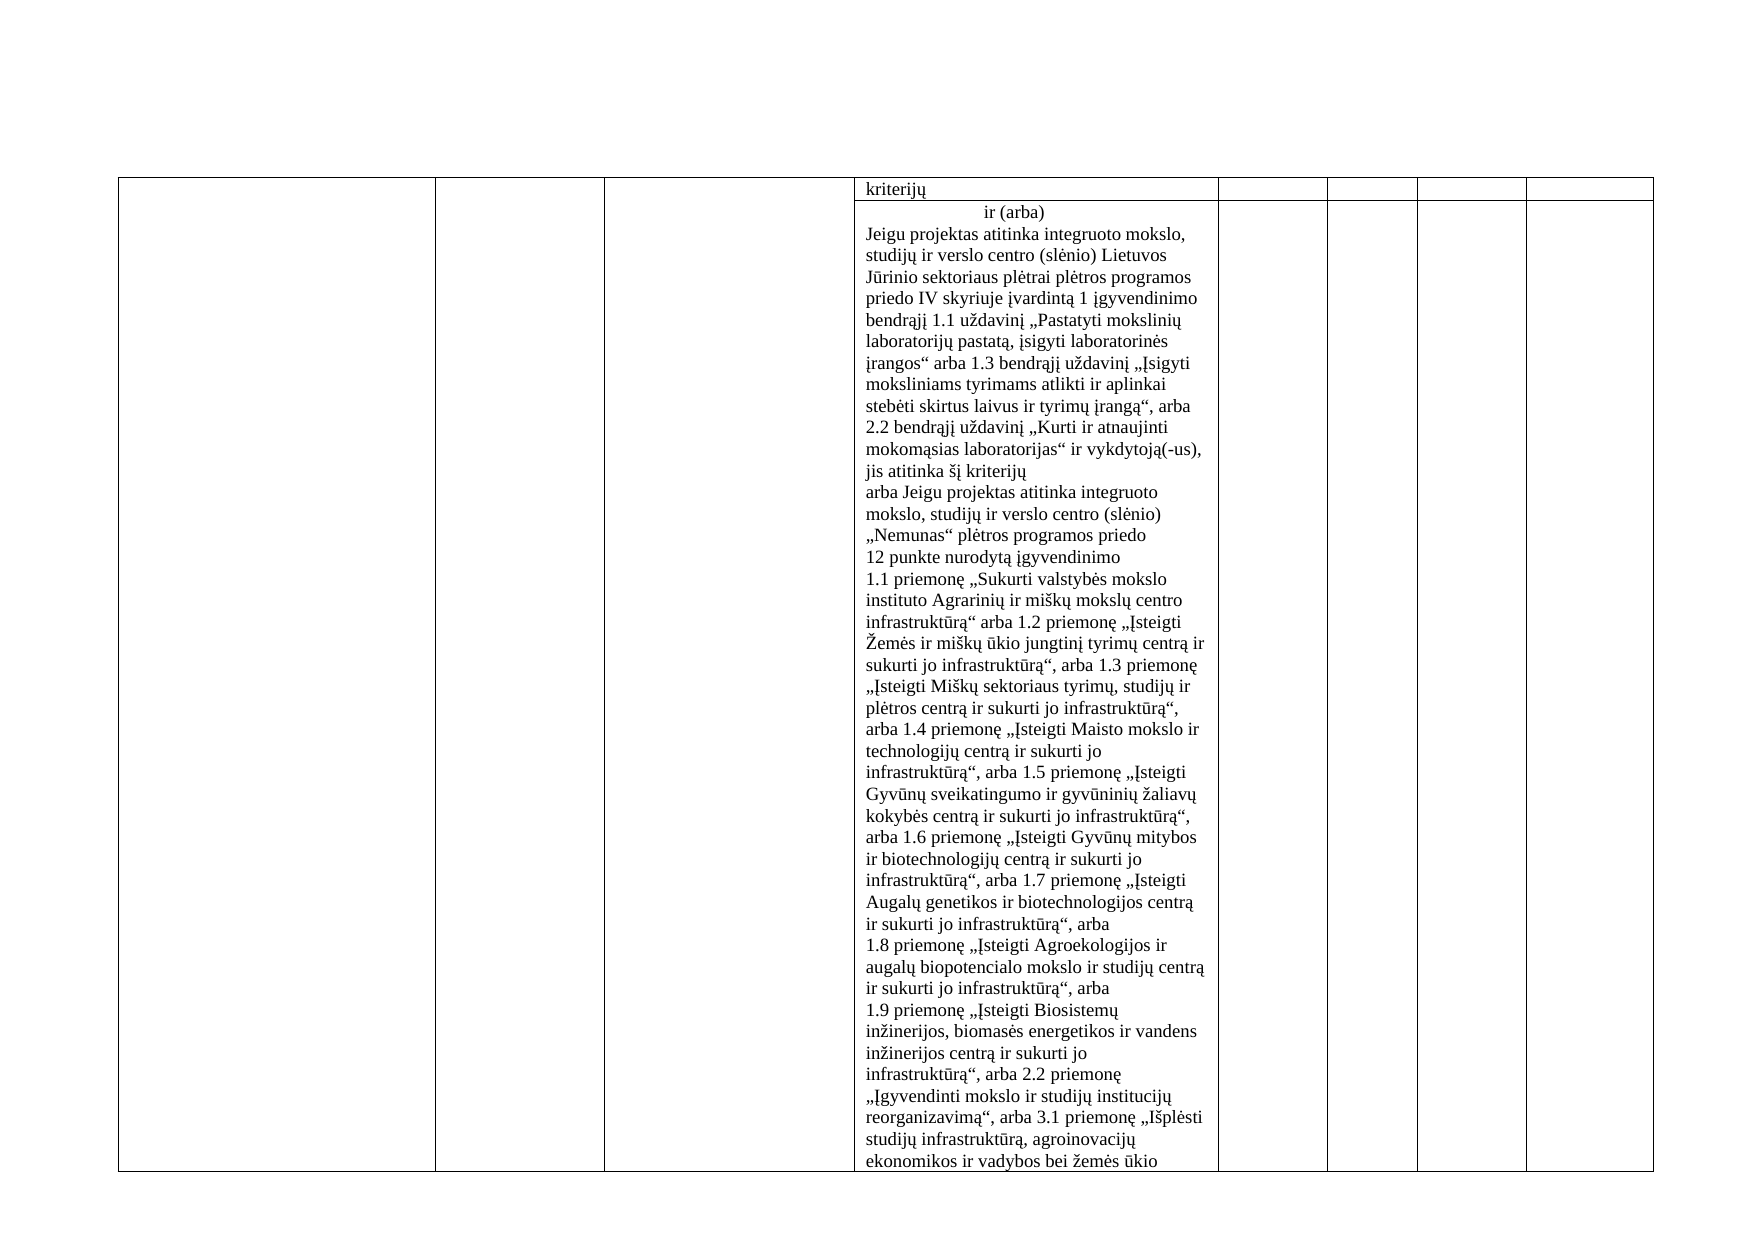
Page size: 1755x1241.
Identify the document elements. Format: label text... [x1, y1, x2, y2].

table_cell [1219, 201, 1327, 1171]
table_cell [119, 178, 435, 1171]
table_cell kriterijų [855, 178, 1218, 200]
table_cell [436, 178, 604, 1171]
table_cell [1527, 178, 1653, 200]
table_cell [605, 178, 854, 1171]
table_cell ir (arba) Jeigu projektas atitinka integruoto mokslo, studijų ir verslo centro (slėnio) Lietuvos Jūrinio sektoriaus plėtrai plėtros programos priedo IV skyriuje įvardintą 1 įgyvendinimo bendrąjį 1.1 uždavinį „Pastatyti mokslinių laboratorijų pastatą, įsigyti laboratorinės įrangos“ arba 1.3 bendrąjį uždavinį „Įsigyti moksliniams tyrimams atlikti ir aplinkai stebėti skirtus laivus ir tyrimų įrangą“, arba 2.2 bendrąjį uždavinį „Kurti ir atnaujinti mokomąsias laboratorijas“ ir vykdytoją(-us), jis atitinka šį kriterijų arba Jeigu projektas atitinka integruoto mokslo, studijų ir verslo centro (slėnio) „Nemunas“ plėtros programos priedo 12 punkte nurodytą įgyvendinimo 1.1 priemonę „Sukurti valstybės mokslo instituto Agrarinių ir miškų mokslų centro infrastruktūrą“ arba 1.2 priemonę „Įsteigti Žemės ir miškų ūkio jungtinį tyrimų centrą ir sukurti jo infrastruktūrą“, arba 1.3 priemonę „Įsteigti Miškų sektoriaus tyrimų, studijų ir plėtros centrą ir sukurti jo infrastruktūrą“, arba 1.4 priemonę „Įsteigti Maisto mokslo ir technologijų centrą ir sukurti jo infrastruktūrą“, arba 1.5 priemonę „Įsteigti Gyvūnų sveikatingumo ir gyvūninių žaliavų kokybės centrą ir sukurti jo infrastruktūrą“, arba 1.6 priemonę „Įsteigti Gyvūnų mitybos ir biotechnologijų centrą ir sukurti jo infrastruktūrą“, arba 1.7 priemonę „Įsteigti Augalų genetikos ir biotechnologijos centrą ir sukurti jo infrastruktūrą“, arba 1.8 priemonę „Įsteigti Agroekologijos ir augalų biopotencialo mokslo ir studijų centrą ir sukurti jo infrastruktūrą“, arba 1.9 priemonę „Įsteigti Biosistemų inžinerijos, biomasės energetikos ir vandens inžinerijos centrą ir sukurti jo infrastruktūrą“, arba 2.2 priemonę „Įgyvendinti mokslo ir studijų institucijų reorganizavimą“, arba 3.1 priemonę „Išplėsti studijų infrastruktūrą, agroinovacijų ekonomikos ir vadybos bei žemės ūkio [855, 201, 1218, 1171]
table_cell [1219, 178, 1327, 200]
table_cell [1418, 201, 1526, 1171]
table_cell [1418, 178, 1526, 200]
table_cell [1527, 201, 1653, 1171]
table_cell [1328, 201, 1417, 1171]
table_cell [1328, 178, 1417, 200]
